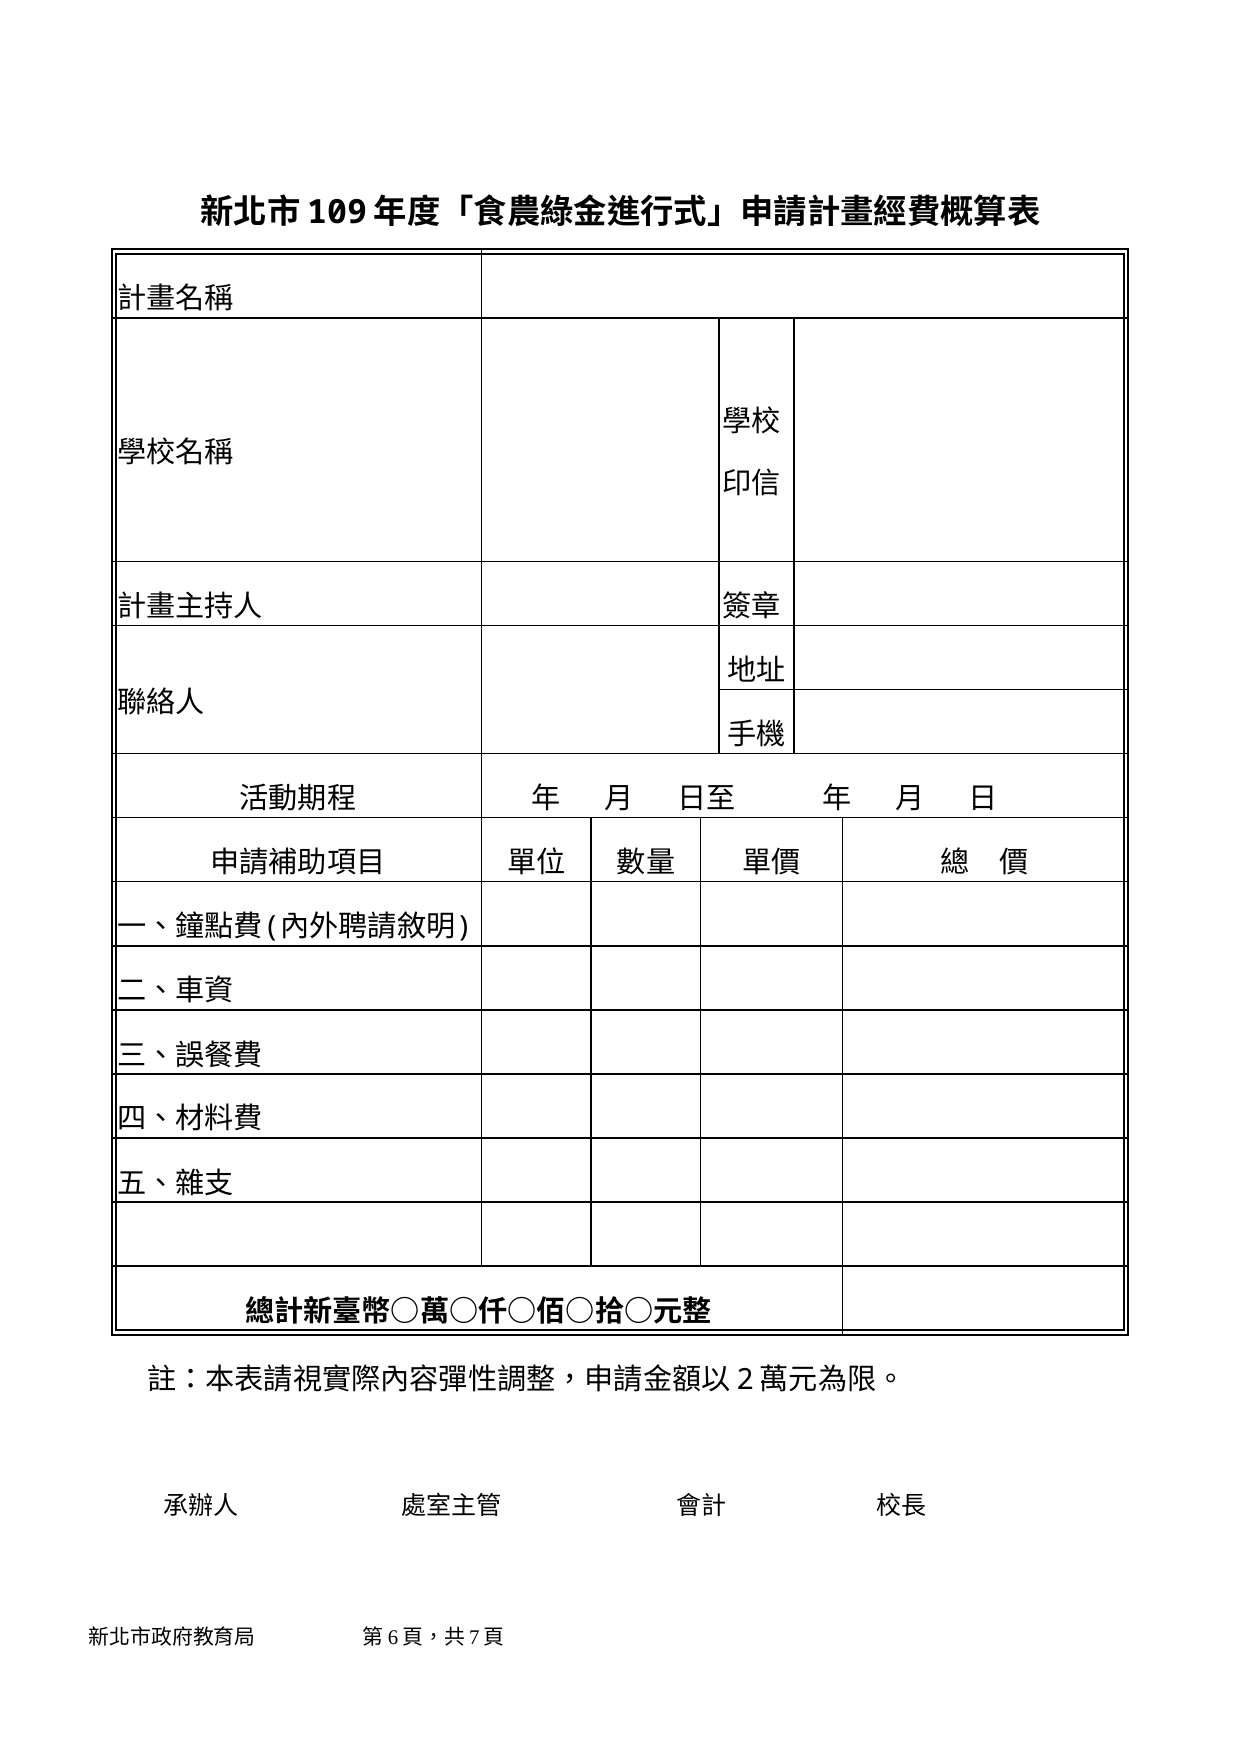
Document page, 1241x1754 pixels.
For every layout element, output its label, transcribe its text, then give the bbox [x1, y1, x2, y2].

text 新北市109年度「食農綠金進行式」申請計畫經費概算表 [89, 167, 1152, 229]
table_cell 單位 [482, 818, 590, 881]
table_cell [701, 1139, 842, 1201]
table_cell 二、車資 [117, 947, 481, 1009]
table_cell [482, 562, 718, 624]
table_cell [701, 882, 842, 945]
table_cell 簽章 [720, 562, 793, 624]
table_cell 學校名稱 [117, 319, 481, 561]
table_cell 四、材料費 [117, 1075, 481, 1137]
table_cell [592, 1203, 700, 1265]
table_cell [701, 1011, 842, 1073]
table_cell [843, 947, 1123, 1009]
table_cell [482, 1075, 590, 1137]
table_cell [482, 1011, 590, 1073]
table_cell [482, 1203, 590, 1265]
table_header 計畫名稱 [114, 250, 481, 317]
table_cell [843, 1139, 1123, 1201]
table_cell [795, 562, 1123, 624]
table_cell [795, 690, 1123, 753]
table_cell 地址 [720, 626, 793, 689]
table_cell [482, 882, 590, 945]
table_header [482, 250, 1126, 317]
table_cell 數量 [592, 818, 700, 881]
table_cell [701, 1203, 842, 1265]
table_cell 單價 [701, 818, 842, 881]
table_cell [117, 1203, 481, 1265]
text 註：本表請視實際內容彈性調整，申請金額以2萬元為限。 [89, 1336, 1152, 1398]
table_cell [592, 947, 700, 1009]
table_cell [592, 1075, 700, 1137]
table_cell [482, 947, 590, 1009]
table_cell [482, 626, 718, 753]
table_cell 活動期程 [117, 754, 481, 817]
table_cell 年 月 日至 年 月 日 [482, 754, 1123, 817]
table_cell [592, 1139, 700, 1201]
table_cell [843, 1011, 1123, 1073]
table_cell [592, 1011, 700, 1073]
table_cell [482, 319, 718, 561]
text 承辦人 處室主管 會計 校長 [89, 1461, 1152, 1523]
table_cell [592, 882, 700, 945]
table_cell 三、誤餐費 [117, 1011, 481, 1073]
table_cell 聯絡人 [117, 626, 481, 753]
table_cell 五、雜支 [117, 1139, 481, 1201]
table_cell 學校印信 [720, 319, 793, 561]
table_cell [843, 1203, 1123, 1265]
table_cell 計畫主持人 [117, 562, 481, 624]
table_cell [701, 947, 842, 1009]
table_cell [843, 882, 1123, 945]
table_cell [795, 319, 1123, 561]
table_header [482, 255, 1123, 317]
table_cell [843, 1075, 1123, 1137]
table_cell [701, 1075, 842, 1137]
table_cell 總計新臺幣○萬○仟○佰○拾○元整 [117, 1267, 842, 1329]
table_cell 申請補助項目 [117, 818, 481, 881]
table_cell [482, 1139, 590, 1201]
table_cell [843, 1267, 1123, 1329]
table_cell 總 價 [843, 818, 1123, 881]
table_cell 一、鐘點費(內外聘請敘明) [117, 882, 481, 945]
table_cell 手機 [720, 690, 793, 753]
table_cell [795, 626, 1123, 689]
